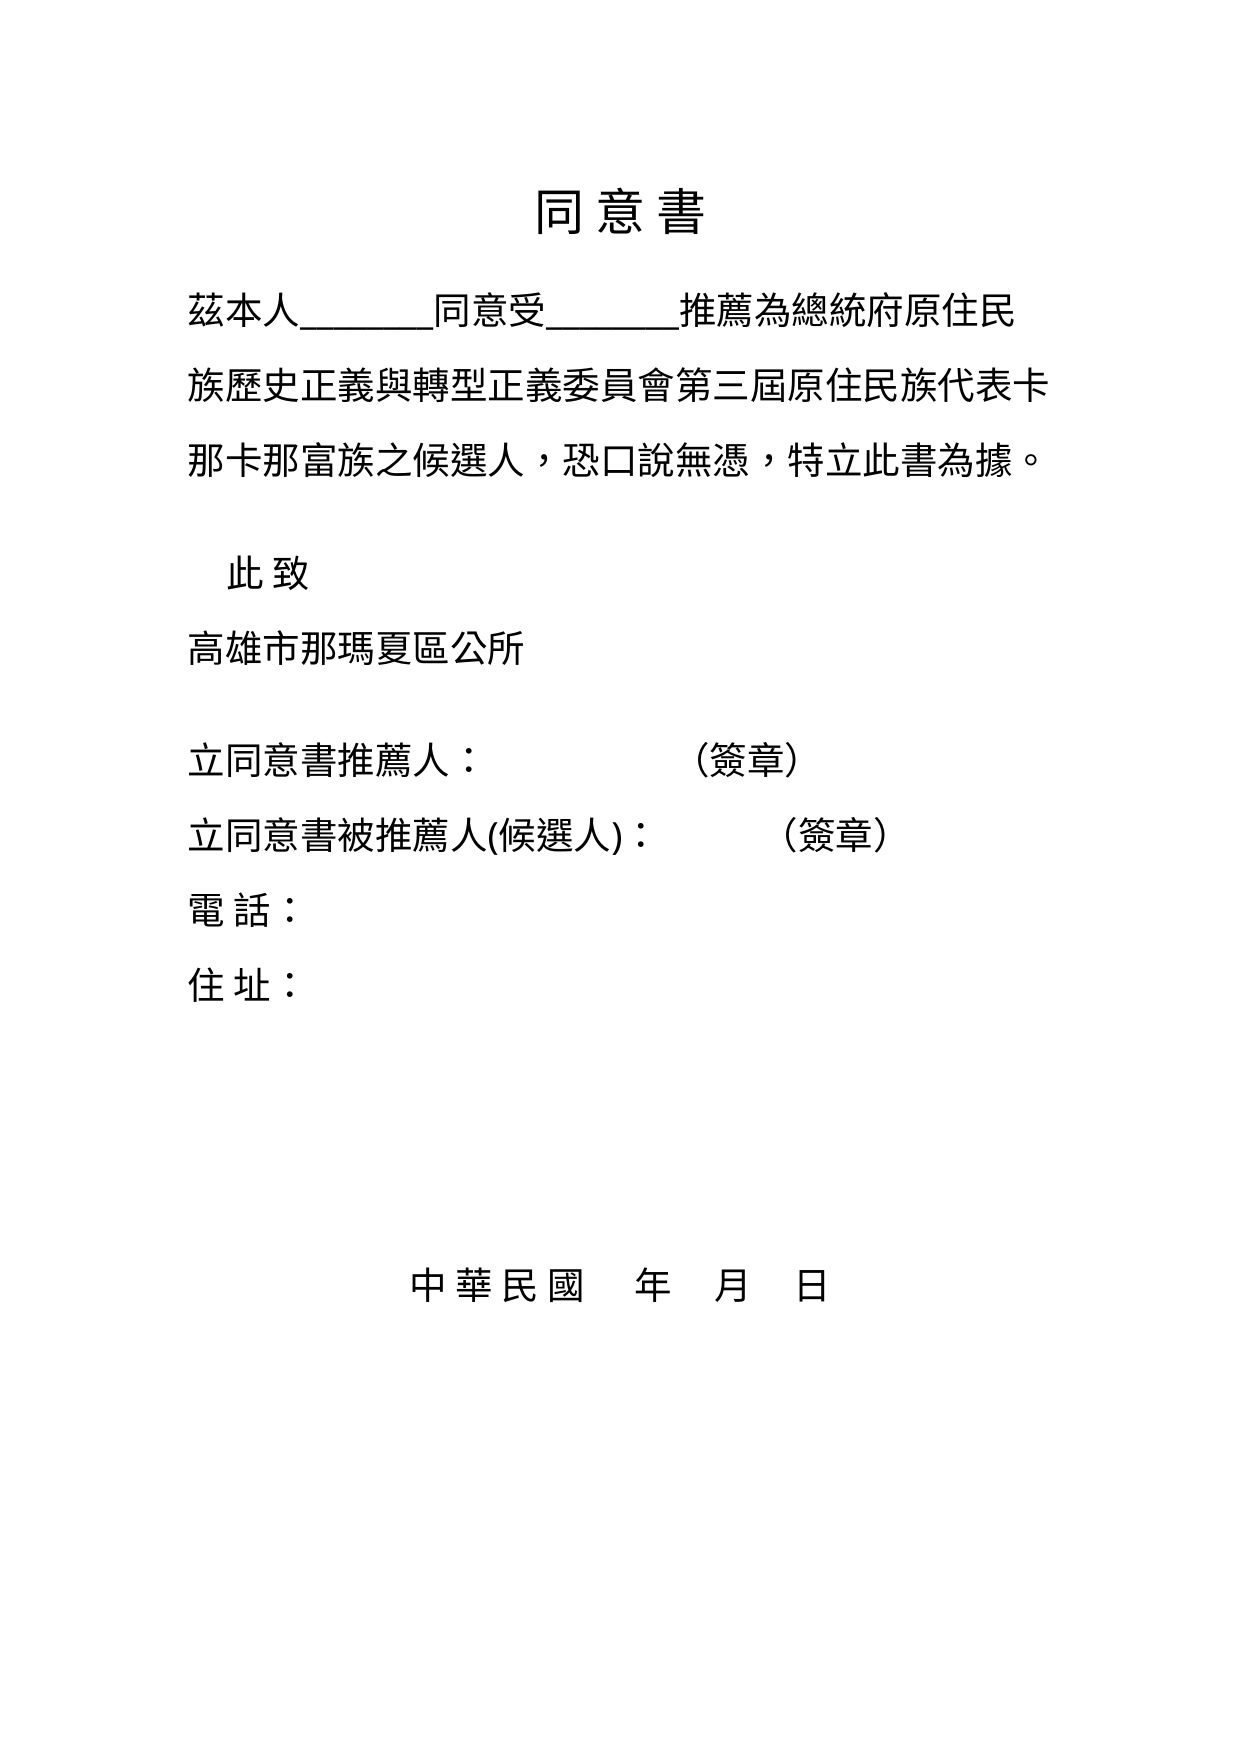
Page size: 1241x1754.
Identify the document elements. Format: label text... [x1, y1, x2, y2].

text 此 致 [187, 527, 1053, 602]
text 茲本人________同意受________推薦為總統府原住民族歷史正義與轉型正義委員會第三屆原住民族代表卡那卡那富族之候選人，恐口說無憑，特立此書為據。 [187, 264, 1053, 489]
text 中 華 民 國 年 月 日 [187, 1239, 1053, 1314]
text 住 址： [187, 939, 1053, 1014]
text 同 意 書 [187, 164, 1053, 239]
text 電 話： [187, 864, 1053, 939]
text 高雄市那瑪夏區公所 [187, 602, 1053, 677]
text 立同意書推薦人： （簽章） [187, 714, 1053, 789]
text 立同意書被推薦人(候選人)： （簽章） [187, 789, 1053, 864]
